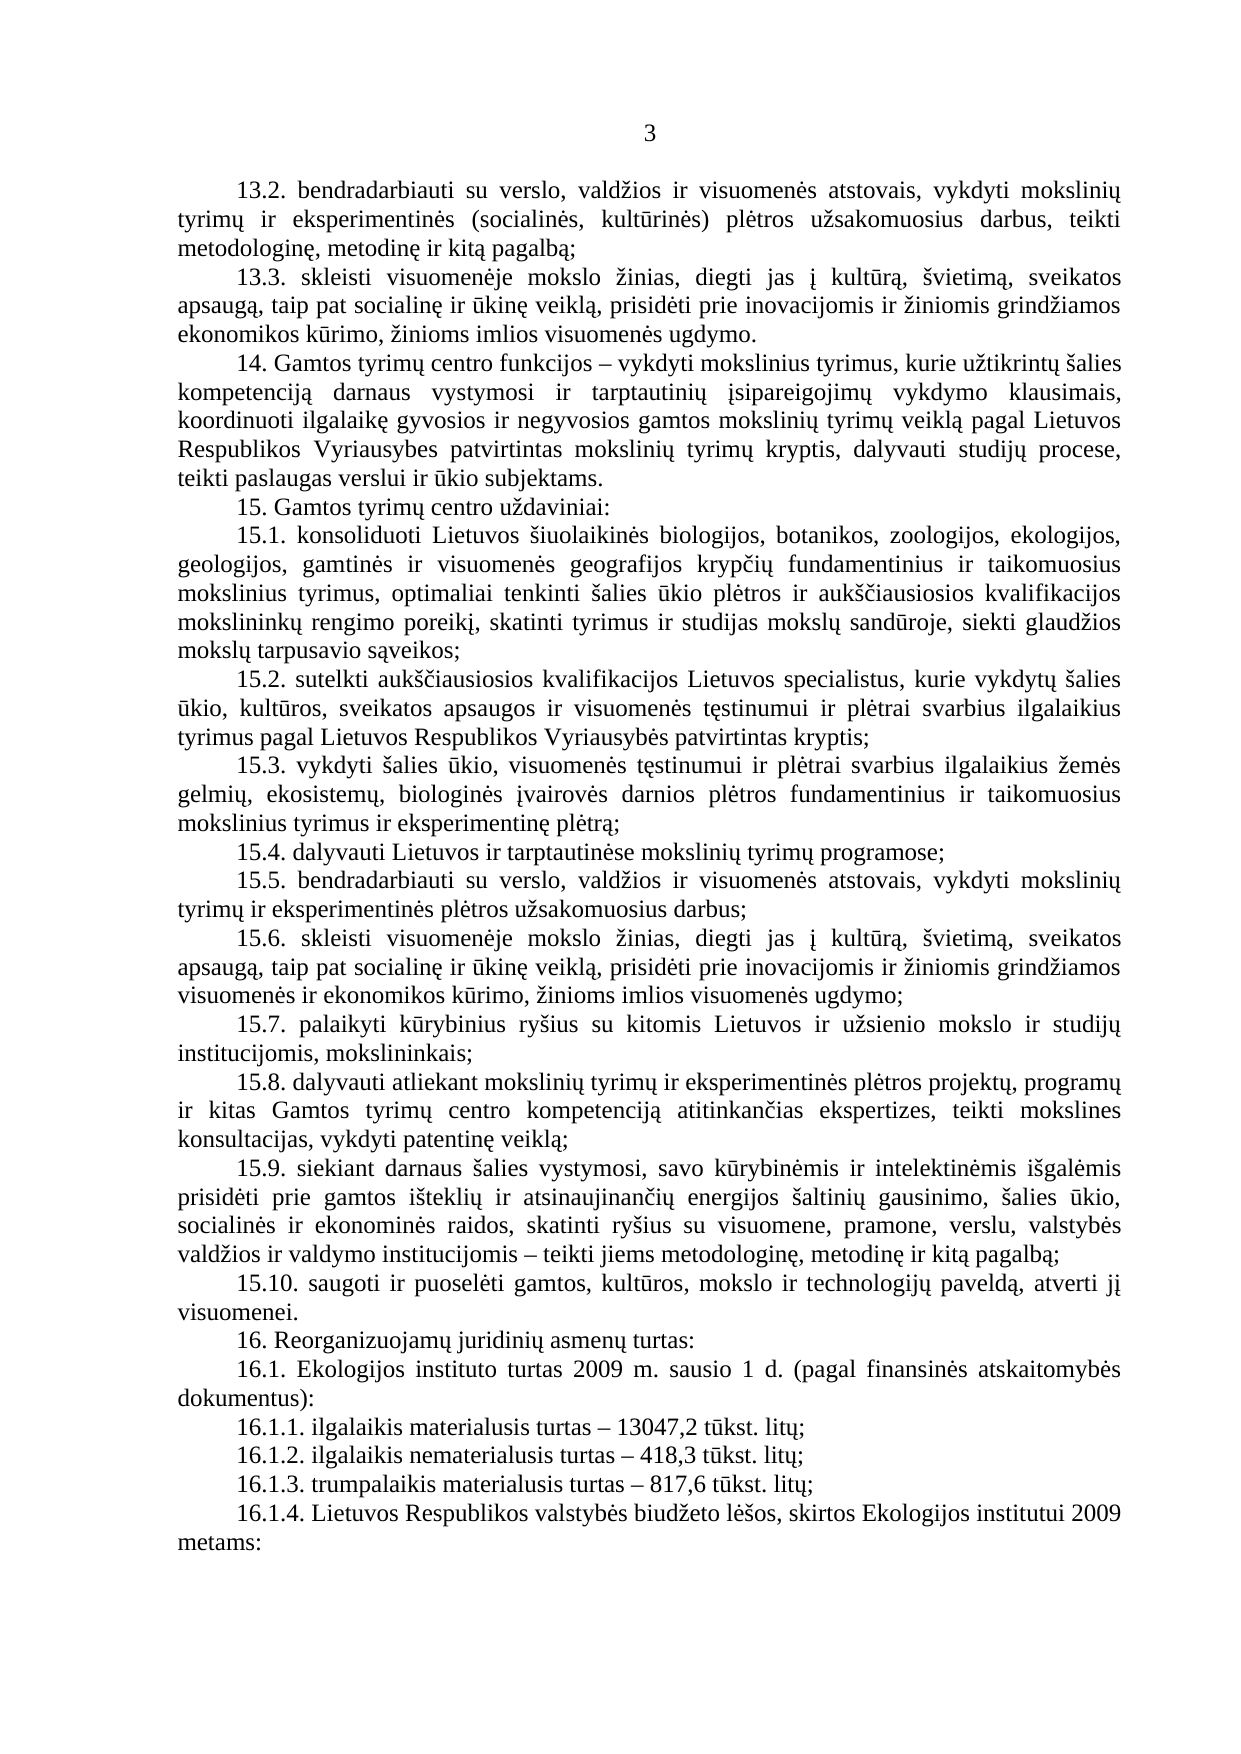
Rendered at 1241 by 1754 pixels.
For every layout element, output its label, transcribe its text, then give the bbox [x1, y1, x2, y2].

text 15.5. bendradarbiauti su verslo, valdžios ir visuomenės atstovais, vykdyti mokslinių tyrimų ir eksperimentinės plėtros užsakomuosius darbus; [177, 866, 1122, 923]
text 15.2. sutelkti aukščiausiosios kvalifikacijos Lietuvos specialistus, kurie vykdytų šalies ūkio, kultūros, sveikatos apsaugos ir visuomenės tęstinumui ir plėtrai svarbius ilgalaikius tyrimus pagal Lietuvos Respublikos Vyriausybės patvirtintas kryptis; [177, 664, 1122, 751]
text 15.9. siekiant darnaus šalies vystymosi, savo kūrybinėmis ir intelektinėmis išgalėmis prisidėti prie gamtos išteklių ir atsinaujinančių energijos šaltinių gausinimo, šalies ūkio, socialinės ir ekonominės raidos, skatinti ryšius su visuomene, pramone, verslu, valstybės valdžios ir valdymo institucijomis – teikti jiems metodologinę, metodinę ir kitą pagalbą; [177, 1153, 1122, 1268]
text 13.3. skleisti visuomenėje mokslo žinias, diegti jas į kultūrą, švietimą, sveikatos apsaugą, taip pat socialinę ir ūkinę veiklą, prisidėti prie inovacijomis ir žiniomis grindžiamos ekonomikos kūrimo, žinioms imlios visuomenės ugdymo. [177, 262, 1122, 348]
text 16.1.3. trumpalaikis materialusis turtas – 817,6 tūkst. litų; [177, 1469, 1122, 1498]
text 15.7. palaikyti kūrybinius ryšius su kitomis Lietuvos ir užsienio mokslo ir studijų institucijomis, mokslininkais; [177, 1009, 1122, 1067]
text 15.1. konsoliduoti Lietuvos šiuolaikinės biologijos, botanikos, zoologijos, ekologijos, geologijos, gamtinės ir visuomenės geografijos krypčių fundamentinius ir taikomuosius mokslinius tyrimus, optimaliai tenkinti šalies ūkio plėtros ir aukščiausiosios kvalifikacijos mokslininkų rengimo poreikį, skatinti tyrimus ir studijas mokslų sandūroje, siekti glaudžios mokslų tarpusavio sąveikos; [177, 521, 1122, 664]
text 15.8. dalyvauti atliekant mokslinių tyrimų ir eksperimentinės plėtros projektų, programų ir kitas Gamtos tyrimų centro kompetenciją atitinkančias ekspertizes, teikti mokslines konsultacijas, vykdyti patentinę veiklą; [177, 1067, 1122, 1153]
text 15.4. dalyvauti Lietuvos ir tarptautinėse mokslinių tyrimų programose; [177, 837, 1122, 866]
text 16.1.2. ilgalaikis nematerialusis turtas – 418,3 tūkst. litų; [177, 1441, 1122, 1469]
text 14. Gamtos tyrimų centro funkcijos – vykdyti mokslinius tyrimus, kurie užtikrintų šalies kompetenciją darnaus vystymosi ir tarptautinių įsipareigojimų vykdymo klausimais, koordinuoti ilgalaikę gyvosios ir negyvosios gamtos mokslinių tyrimų veiklą pagal Lietuvos Respublikos Vyriausybes patvirtintas mokslinių tyrimų kryptis, dalyvauti studijų procese, teikti paslaugas verslui ir ūkio subjektams. [177, 348, 1122, 492]
text 15.6. skleisti visuomenėje mokslo žinias, diegti jas į kultūrą, švietimą, sveikatos apsaugą, taip pat socialinę ir ūkinę veiklą, prisidėti prie inovacijomis ir žiniomis grindžiamos visuomenės ir ekonomikos kūrimo, žinioms imlios visuomenės ugdymo; [177, 923, 1122, 1009]
text 16. Reorganizuojamų juridinių asmenų turtas: [177, 1326, 1122, 1354]
text 16.1.4. Lietuvos Respublikos valstybės biudžeto lėšos, skirtos Ekologijos institutui 2009 metams: [177, 1498, 1122, 1556]
text 16.1.1. ilgalaikis materialusis turtas – 13047,2 tūkst. litų; [177, 1412, 1122, 1441]
text 16.1. Ekologijos instituto turtas 2009 m. sausio 1 d. (pagal finansinės atskaitomybės dokumentus): [177, 1354, 1122, 1412]
text 13.2. bendradarbiauti su verslo, valdžios ir visuomenės atstovais, vykdyti mokslinių tyrimų ir eksperimentinės (socialinės, kultūrinės) plėtros užsakomuosius darbus, teikti metodologinę, metodinę ir kitą pagalbą; [177, 176, 1122, 262]
text 15.3. vykdyti šalies ūkio, visuomenės tęstinumui ir plėtrai svarbius ilgalaikius žemės gelmių, ekosistemų, biologinės įvairovės darnios plėtros fundamentinius ir taikomuosius mokslinius tyrimus ir eksperimentinę plėtrą; [177, 751, 1122, 837]
text 15.10. saugoti ir puoselėti gamtos, kultūros, mokslo ir technologijų paveldą, atverti jį visuomenei. [177, 1268, 1122, 1326]
text 15. Gamtos tyrimų centro uždaviniai: [177, 492, 1122, 521]
